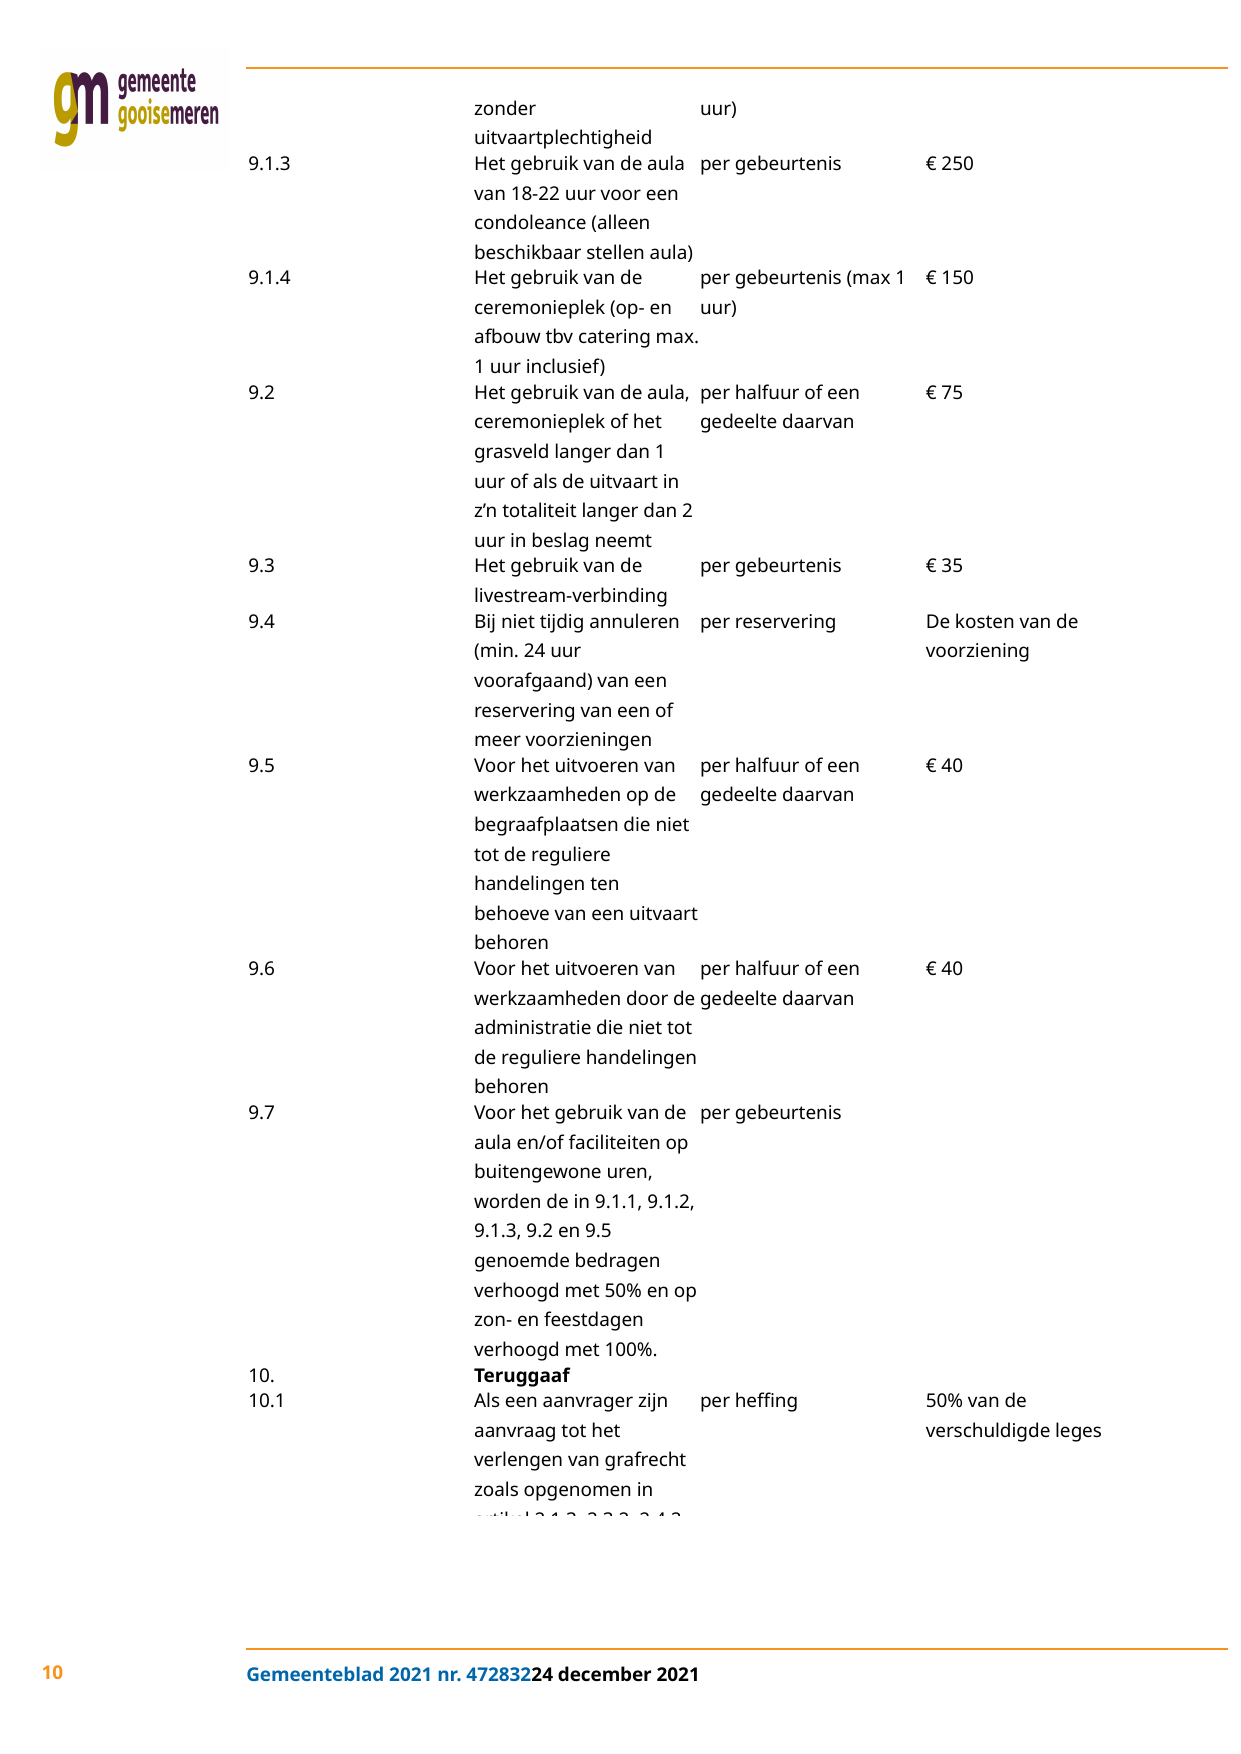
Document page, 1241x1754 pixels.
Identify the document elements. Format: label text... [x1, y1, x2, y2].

table_cell 9.4 [248, 608, 474, 752]
table_cell 10.1 [248, 1388, 474, 1516]
table_cell 50% van de verschuldigde leges [926, 1388, 1152, 1516]
table_cell Het gebruik van de ceremonieplek (op- en afbouw tbv catering max. 1 uur inclusief) [474, 265, 700, 379]
table_cell € 40 [926, 955, 1152, 1099]
table_cell [926, 1099, 1152, 1362]
table_cell 9.6 [248, 955, 474, 1099]
table_cell per gebeurtenis (max 1 uur) [700, 265, 926, 379]
table_cell per halfuur of een gedeelte daarvan [700, 955, 926, 1099]
table_cell Als een aanvrager zijn aanvraag tot het verlengen van grafrecht zoals opgenomen in artikel 2.1.3, 2.3.2, 2.4.2, 2.5.2, 2.6.2, 2.8.2, 2.9.2, en 3.1.3 intrekt bestaat aanspraak op teruggave van een deel van de leges. Deze teruggaaf vindt slechts plaats indien de aanvrager het verzoek heeft gedaan binnen 12 maanden na de verlenging van het grafrecht [474, 1388, 700, 1516]
table_cell per gebeurtenis [700, 150, 926, 264]
table_cell 9.5 [248, 752, 474, 955]
table_cell [926, 1362, 1152, 1387]
table_cell [700, 1362, 926, 1387]
table_cell 9.1.3 [248, 150, 474, 264]
table_cell per reservering [700, 608, 926, 752]
table_cell € 150 [926, 265, 1152, 379]
table_cell per halfuur of een gedeelte daarvan [700, 379, 926, 553]
table_cell Voor het uitvoeren van werkzaamheden door de administratie die niet tot de reguliere handelingen behoren [474, 955, 700, 1099]
table_cell per halfuur of een gedeelte daarvan [700, 752, 926, 955]
table_cell Bij niet tijdig annuleren (min. 24 uur voorafgaand) van een reservering van een of meer voorzieningen [474, 608, 700, 752]
table_cell per heffing [700, 1388, 926, 1516]
table_cell zonder uitvaartplechtigheid [474, 95, 700, 150]
table_cell [926, 95, 1152, 150]
table_cell uur) [700, 95, 926, 150]
table_cell per gebeurtenis [700, 553, 926, 608]
table_cell Voor het gebruik van de aula en/of faciliteiten op buitengewone uren, worden de in 9.1.1, 9.1.2, 9.1.3, 9.2 en 9.5 genoemde bedragen verhoogd met 50% en op zon- en feestdagen verhoogd met 100%. [474, 1099, 700, 1362]
table_cell € 35 [926, 553, 1152, 608]
table_cell 9.7 [248, 1099, 474, 1362]
table_cell per gebeurtenis [700, 1099, 926, 1362]
table_cell € 75 [926, 379, 1152, 553]
table_cell Het gebruik van de aula van 18-22 uur voor een condoleance (alleen beschikbaar stellen aula) [474, 150, 700, 264]
table_cell [248, 95, 474, 150]
picture [41, 47, 231, 172]
table_cell Het gebruik van de livestream-verbinding [474, 553, 700, 608]
table_cell 10. [248, 1362, 474, 1387]
table_cell Het gebruik van de aula, ceremonieplek of het grasveld langer dan 1 uur of als de uitvaart in z’n totaliteit langer dan 2 uur in beslag neemt [474, 379, 700, 553]
table_cell De kosten van de voorziening [926, 608, 1152, 752]
table_cell € 250 [926, 150, 1152, 264]
table_cell Voor het uitvoeren van werkzaamheden op de begraafplaatsen die niet tot de reguliere handelingen ten behoeve van een uitvaart behoren [474, 752, 700, 955]
table_cell Teruggaaf [474, 1362, 700, 1387]
table_cell 9.1.4 [248, 265, 474, 379]
table_cell € 40 [926, 752, 1152, 955]
table_cell 9.3 [248, 553, 474, 608]
table_cell 9.2 [248, 379, 474, 553]
